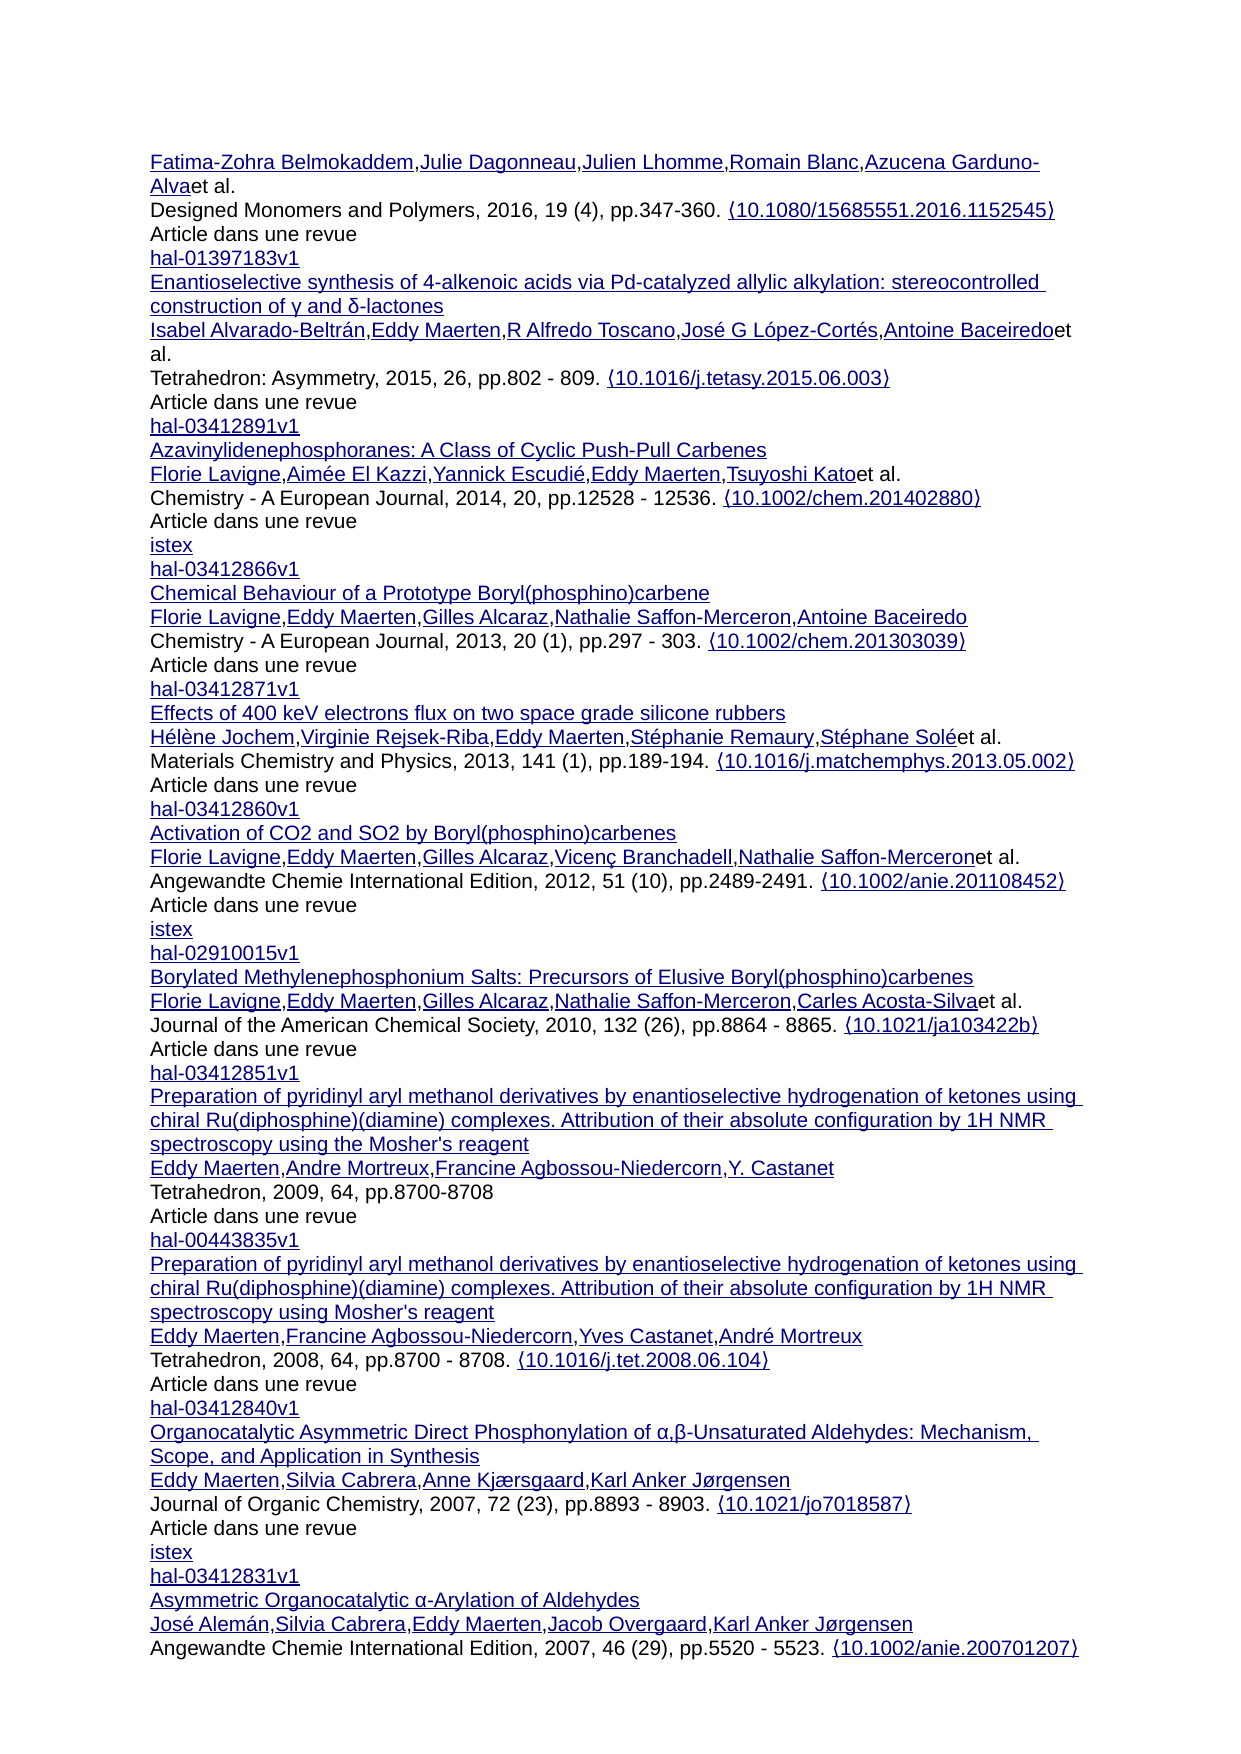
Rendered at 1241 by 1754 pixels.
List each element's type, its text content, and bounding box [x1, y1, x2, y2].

table_cell Fatima-Zohra Belmokaddem,Julie Dagonneau,Julien Lhomme,Romain Blanc,Azucena Garduno-Alvaet al. Designed Monomers and Polymers, 2016, 19 (4), pp.347-360. ⟨10.1080/15685551.2016.1152545⟩ Article dans une revue hal-01397183v1 [150, 150, 1090, 270]
table_cell Borylated Methylenephosphonium Salts: Precursors of Elusive Boryl(phosphino)carbenes Florie Lavigne,Eddy Maerten,Gilles Alcaraz,Nathalie Saffon-Merceron,Carles Acosta-Silvaet al. Journal of the American Chemical Society, 2010, 132 (26), pp.8864 - 8865. ⟨10.1021/ja103422b⟩ Article dans une revue hal-03412851v1 [150, 965, 1090, 1084]
table_cell Azavinylidenephosphoranes: A Class of Cyclic Push-Pull Carbenes Florie Lavigne,Aimée El Kazzi,Yannick Escudié,Eddy Maerten,Tsuyoshi Katoet al. Chemistry - A European Journal, 2014, 20, pp.12528 - 12536. ⟨10.1002/chem.201402880⟩ Article dans une revue istex hal-03412866v1 [150, 438, 1090, 581]
table_cell Enantioselective synthesis of 4-alkenoic acids via Pd-catalyzed allylic alkylation: stereocontrolled construction of γ and δ-lactones Isabel Alvarado-Beltrán,Eddy Maerten,R Alfredo Toscano,José G López-Cortés,Antoine Baceiredoet al. Tetrahedron: Asymmetry, 2015, 26, pp.802 - 809. ⟨10.1016/j.tetasy.2015.06.003⟩ Article dans une revue hal-03412891v1 [150, 270, 1090, 437]
table_cell Organocatalytic Asymmetric Direct Phosphonylation of α,β-Unsaturated Aldehydes: Mechanism, Scope, and Application in Synthesis Eddy Maerten,Silvia Cabrera,Anne Kjærsgaard,Karl Anker Jørgensen Journal of Organic Chemistry, 2007, 72 (23), pp.8893 - 8903. ⟨10.1021/jo7018587⟩ Article dans une revue istex hal-03412831v1 [150, 1420, 1090, 1587]
table_cell Preparation of pyridinyl aryl methanol derivatives by enantioselective hydrogenation of ketones using chiral Ru(diphosphine)(diamine) complexes. Attribution of their absolute configuration by 1H NMR spectroscopy using Mosher's reagent Eddy Maerten,Francine Agbossou-Niedercorn,Yves Castanet,André Mortreux Tetrahedron, 2008, 64, pp.8700 - 8708. ⟨10.1016/j.tet.2008.06.104⟩ Article dans une revue hal-03412840v1 [150, 1252, 1090, 1420]
table_cell Effects of 400 keV electrons flux on two space grade silicone rubbers Hélène Jochem,Virginie Rejsek-Riba,Eddy Maerten,Stéphanie Remaury,Stéphane Soléet al. Materials Chemistry and Physics, 2013, 141 (1), pp.189-194. ⟨10.1016/j.matchemphys.2013.05.002⟩ Article dans une revue hal-03412860v1 [150, 701, 1090, 821]
table_cell Preparation of pyridinyl aryl methanol derivatives by enantioselective hydrogenation of ketones using chiral Ru(diphosphine)(diamine) complexes. Attribution of their absolute configuration by 1H NMR spectroscopy using the Mosher's reagent Eddy Maerten,Andre Mortreux,Francine Agbossou-Niedercorn,Y. Castanet Tetrahedron, 2009, 64, pp.8700-8708 Article dans une revue hal-00443835v1 [150, 1084, 1090, 1252]
table_cell Asymmetric Organocatalytic α-Arylation of Aldehydes José Alemán,Silvia Cabrera,Eddy Maerten,Jacob Overgaard,Karl Anker Jørgensen Angewandte Chemie International Edition, 2007, 46 (29), pp.5520 - 5523. ⟨10.1002/anie.200701207⟩ [150, 1588, 1090, 1659]
table_cell Activation of CO2 and SO2 by Boryl(phosphino)carbenes Florie Lavigne,Eddy Maerten,Gilles Alcaraz,Vicenç Branchadell,Nathalie Saffon-Merceronet al. Angewandte Chemie International Edition, 2012, 51 (10), pp.2489-2491. ⟨10.1002/anie.201108452⟩ Article dans une revue istex hal-02910015v1 [150, 821, 1090, 964]
table_cell Chemical Behaviour of a Prototype Boryl(phosphino)carbene Florie Lavigne,Eddy Maerten,Gilles Alcaraz,Nathalie Saffon-Merceron,Antoine Baceiredo Chemistry - A European Journal, 2013, 20 (1), pp.297 - 303. ⟨10.1002/chem.201303039⟩ Article dans une revue hal-03412871v1 [150, 581, 1090, 701]
